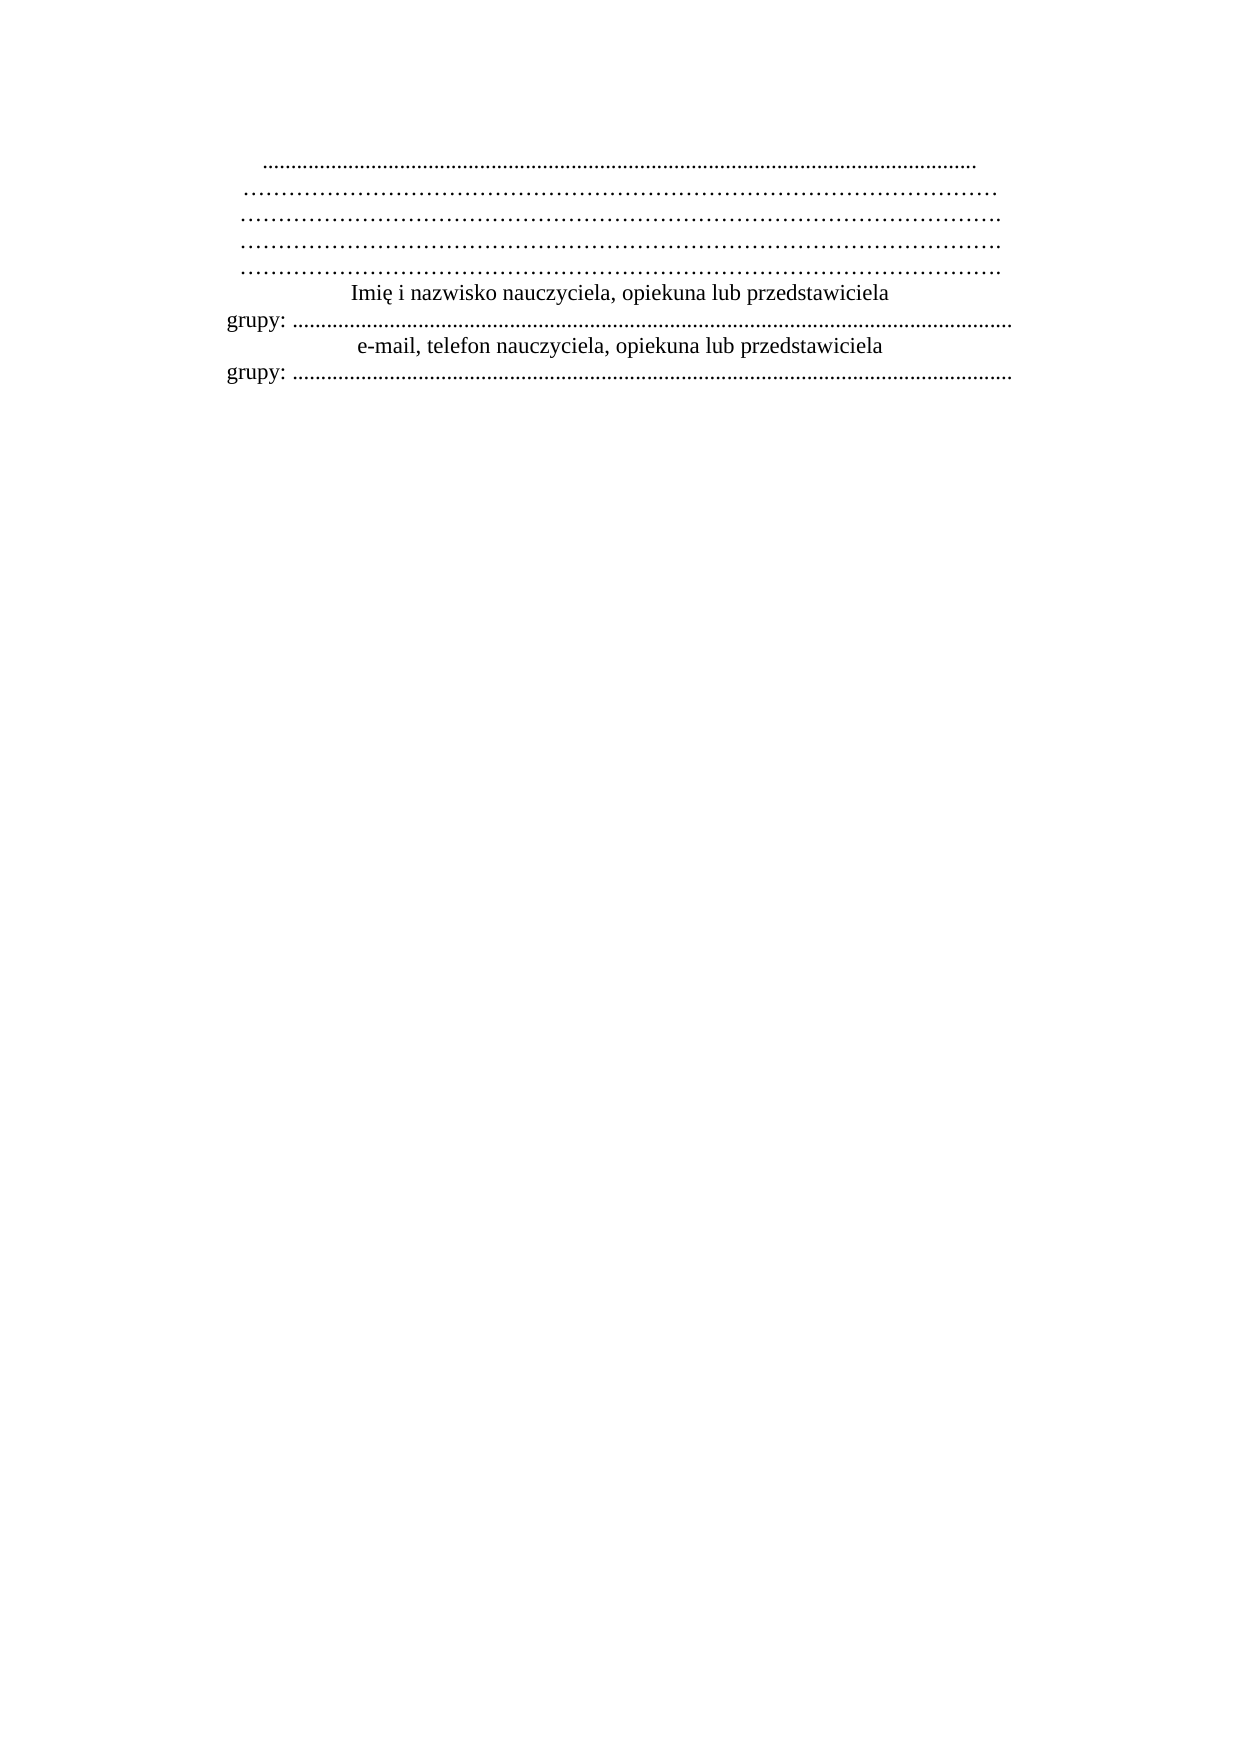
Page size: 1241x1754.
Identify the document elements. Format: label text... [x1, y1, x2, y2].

text ………………………………………………………………………………………. [148, 200, 1093, 227]
text ………………………………………………………………………………………. [148, 227, 1093, 253]
text Imię i nazwisko nauczyciela, opiekuna lub przedstawiciela grupy: .............................................................................................................................. [148, 279, 1093, 332]
text ……………………………………………………………………………………… [148, 174, 1093, 200]
text ………………………………………………………………………………………. [148, 253, 1093, 279]
text ............................................................................................................................. [148, 148, 1093, 174]
text e-mail, telefon nauczyciela, opiekuna lub przedstawiciela grupy: .............................................................................................................................. [148, 332, 1093, 385]
